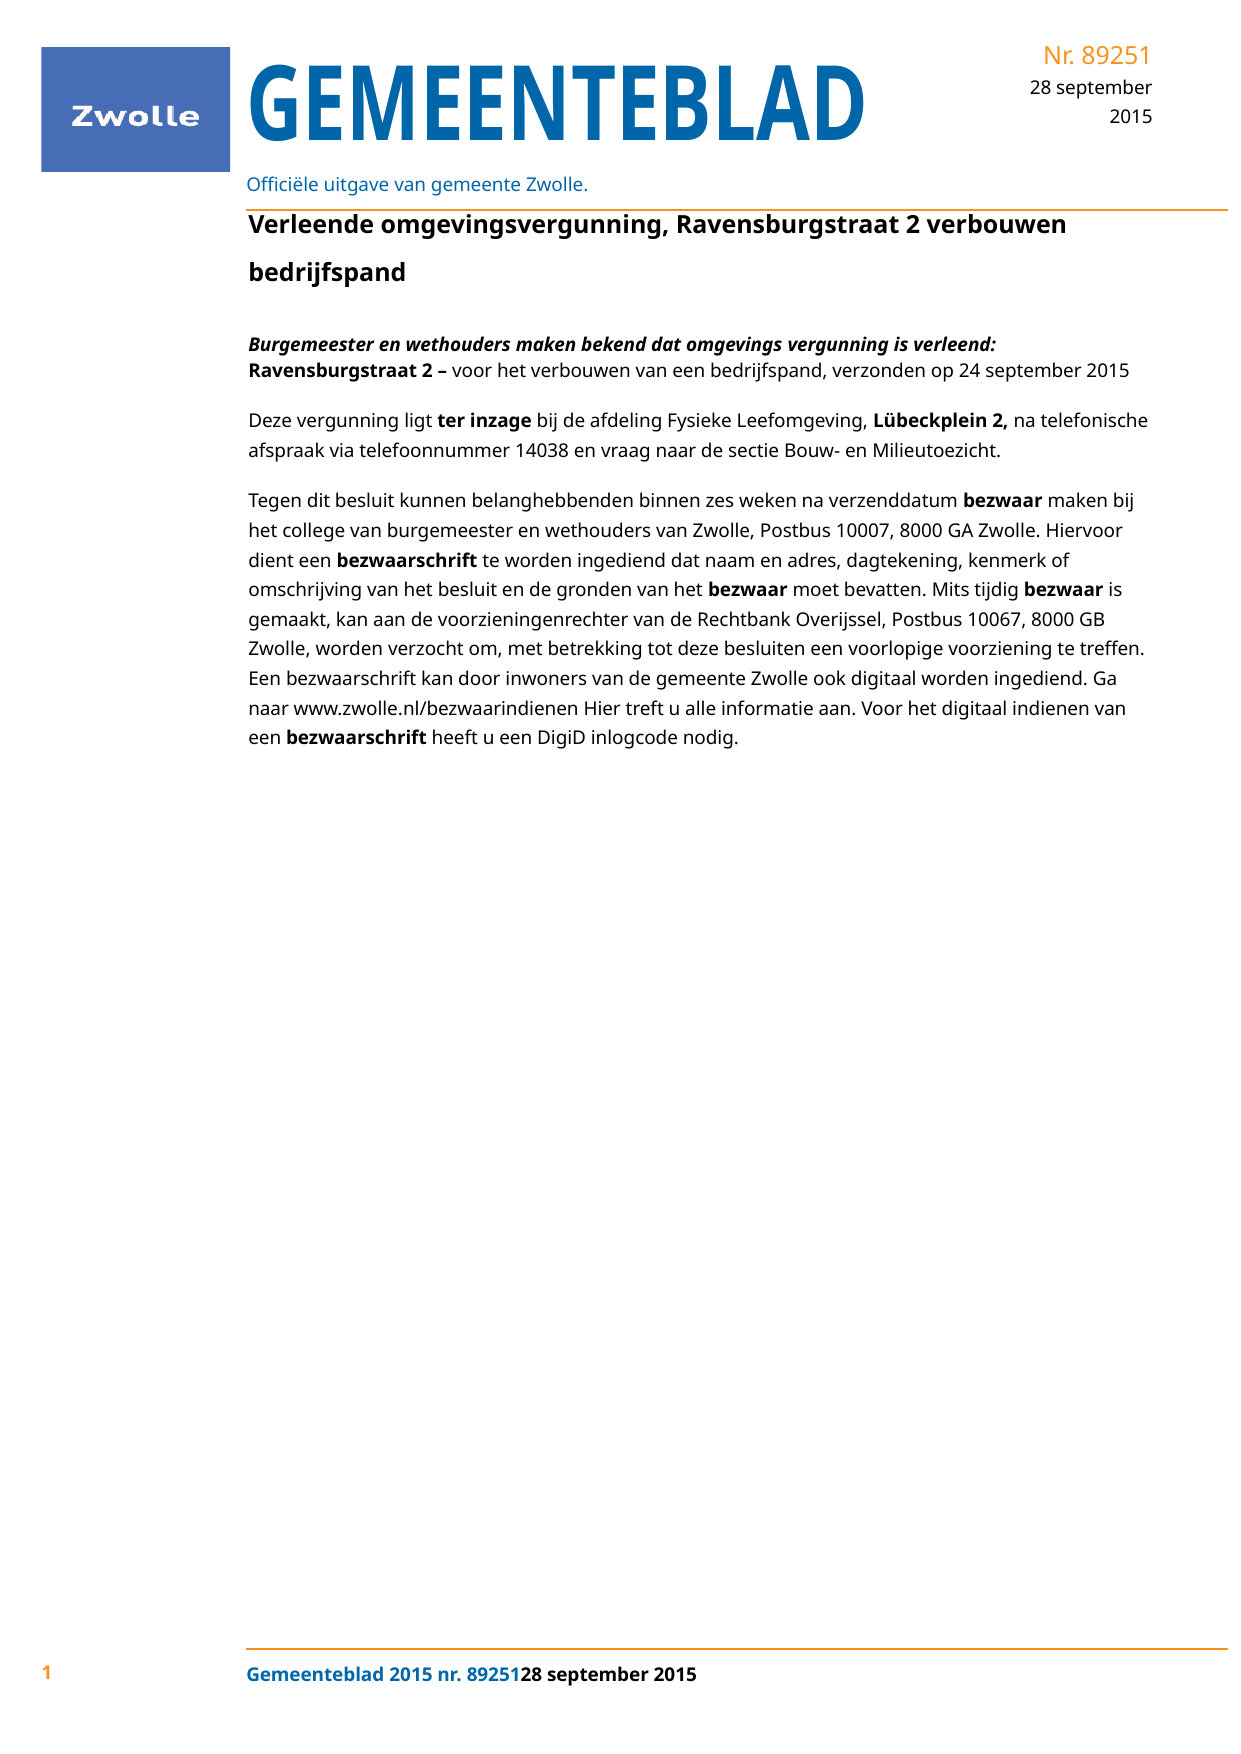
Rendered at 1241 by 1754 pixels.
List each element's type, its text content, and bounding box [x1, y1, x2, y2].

text Ravensburgstraat 2 – voor het verbouwen van een bedrijfspand, verzonden op 24 september 2015 [248, 357, 1152, 383]
picture [41, 47, 231, 172]
text Tegen dit besluit kunnen belanghebbenden binnen zes weken na verzenddatum bezwaar maken bij het college van burgemeester en wethouders van Zwolle, Postbus 10007, 8000 GA Zwolle. Hiervoor dient een bezwaarschrift te worden ingediend dat naam en adres, dagtekening, kenmerk of omschrijving van het besluit en de gronden van het bezwaar moet bevatten. Mits tijdig bezwaar is gemaakt, kan aan de voorzieningenrechter van de Rechtbank Overijssel, Postbus 10067, 8000 GB Zwolle, worden verzocht om, met betrekking tot deze besluiten een voorlopige voorziening te treffen. Een bezwaarschrift kan door inwoners van de gemeente Zwolle ook digitaal worden ingediend. Ga naar www.zwolle.nl/bezwaarindienen Hier treft u alle informatie aan. Voor het digitaal indienen van een bezwaarschrift heeft u een DigiD inlogcode nodig. [248, 488, 1152, 750]
text Deze vergunning ligt ter inzage bij de afdeling Fysieke Leefomgeving, Lübeckplein 2, na telefonische afspraak via telefoonnummer 14038 en vraag naar de sectie Bouw- en Milieutoezicht. [248, 408, 1152, 463]
text Burgemeester en wethouders maken bekend dat omgevings vergunning is verleend: [248, 331, 1152, 357]
text Verleende omgevingsvergunning, Ravensburgstraat 2 verbouwen bedrijfspand [248, 211, 1152, 288]
